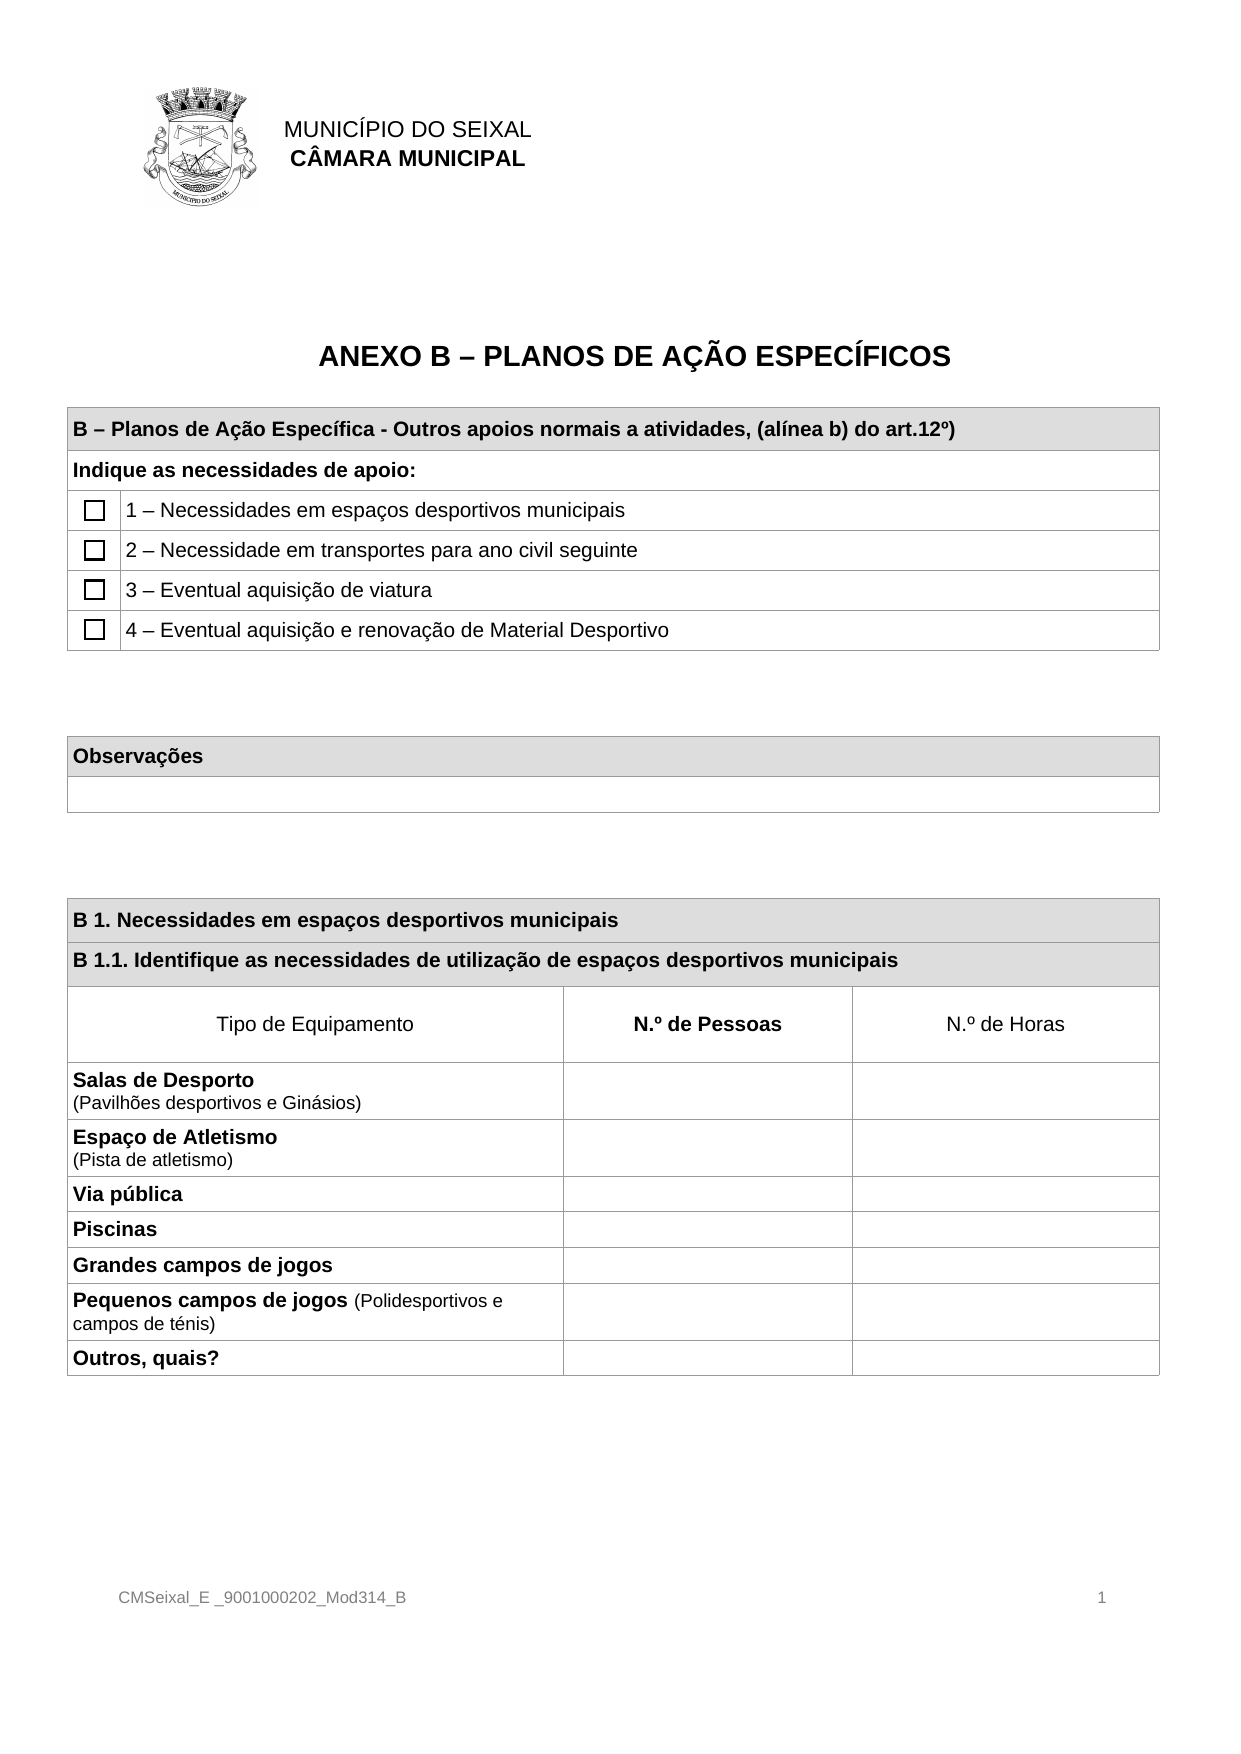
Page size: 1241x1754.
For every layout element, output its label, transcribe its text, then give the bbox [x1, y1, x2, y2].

table_cell [68, 777, 1159, 812]
table_header [809, 88, 1151, 277]
table_cell 4 – Eventual aquisição e renovação de Material Desportivo [121, 611, 1159, 650]
table_cell Espaço de Atletismo (Pista de atletismo) [68, 1120, 563, 1176]
table_cell [564, 1284, 852, 1339]
table_header [118, 88, 284, 277]
table_cell Salas de Desporto (Pavilhões desportivos e Ginásios) [68, 1063, 563, 1119]
table_cell [853, 1063, 1159, 1119]
table_cell [564, 1063, 852, 1119]
table_cell Outros, quais? [68, 1341, 563, 1375]
table_cell Piscinas [68, 1212, 563, 1247]
table_cell 3 – Eventual aquisição de viatura [121, 571, 1159, 610]
table_cell [853, 1284, 1159, 1339]
table_cell Grandes campos de jogos [68, 1248, 563, 1282]
table_cell 1 – Necessidades em espaços desportivos municipais [121, 491, 1159, 530]
table_header B 1.1. Identifique as necessidades de utilização de espaços desportivos municipais [68, 943, 1159, 986]
table_cell Tipo de Equipamento [68, 987, 563, 1062]
table_cell Pequenos campos de jogos (Polidesportivos e campos de ténis) [68, 1284, 563, 1339]
table_cell [68, 611, 120, 650]
text ANEXO B – PLANOS DE AÇÃO ESPECÍFICOS [118, 339, 1152, 373]
table_cell [118, 277, 284, 301]
table_cell [564, 1212, 852, 1247]
table_cell N.º de Horas [853, 987, 1159, 1062]
table_cell [853, 1212, 1159, 1247]
table_header MUNICÍPIO DO SEIXAL CÂMARA MUNICIPAL [284, 88, 809, 277]
table_cell [853, 1120, 1159, 1176]
table_cell Via pública [68, 1177, 563, 1211]
table_cell [564, 1341, 852, 1375]
table_cell [284, 277, 809, 301]
table_header B 1. Necessidades em espaços desportivos municipais [68, 899, 1159, 942]
table_cell [68, 571, 120, 610]
table_cell 2 – Necessidade em transportes para ano civil seguinte [121, 531, 1159, 570]
table_header Observações [68, 737, 1159, 776]
table_cell [564, 1248, 852, 1282]
table_cell [809, 277, 1151, 301]
table_cell N.º de Pessoas [564, 987, 852, 1062]
table_cell [564, 1120, 852, 1176]
table_cell [853, 1248, 1159, 1282]
table_cell [853, 1177, 1159, 1211]
table_cell [564, 1177, 852, 1211]
table_cell Indique as necessidades de apoio: [68, 451, 1159, 490]
table_cell [68, 531, 120, 570]
table_cell [68, 491, 120, 530]
table_cell [853, 1341, 1159, 1375]
table_header B – Planos de Ação Específica - Outros apoios normais a atividades, (alínea b) do art.12º) [68, 408, 1159, 450]
